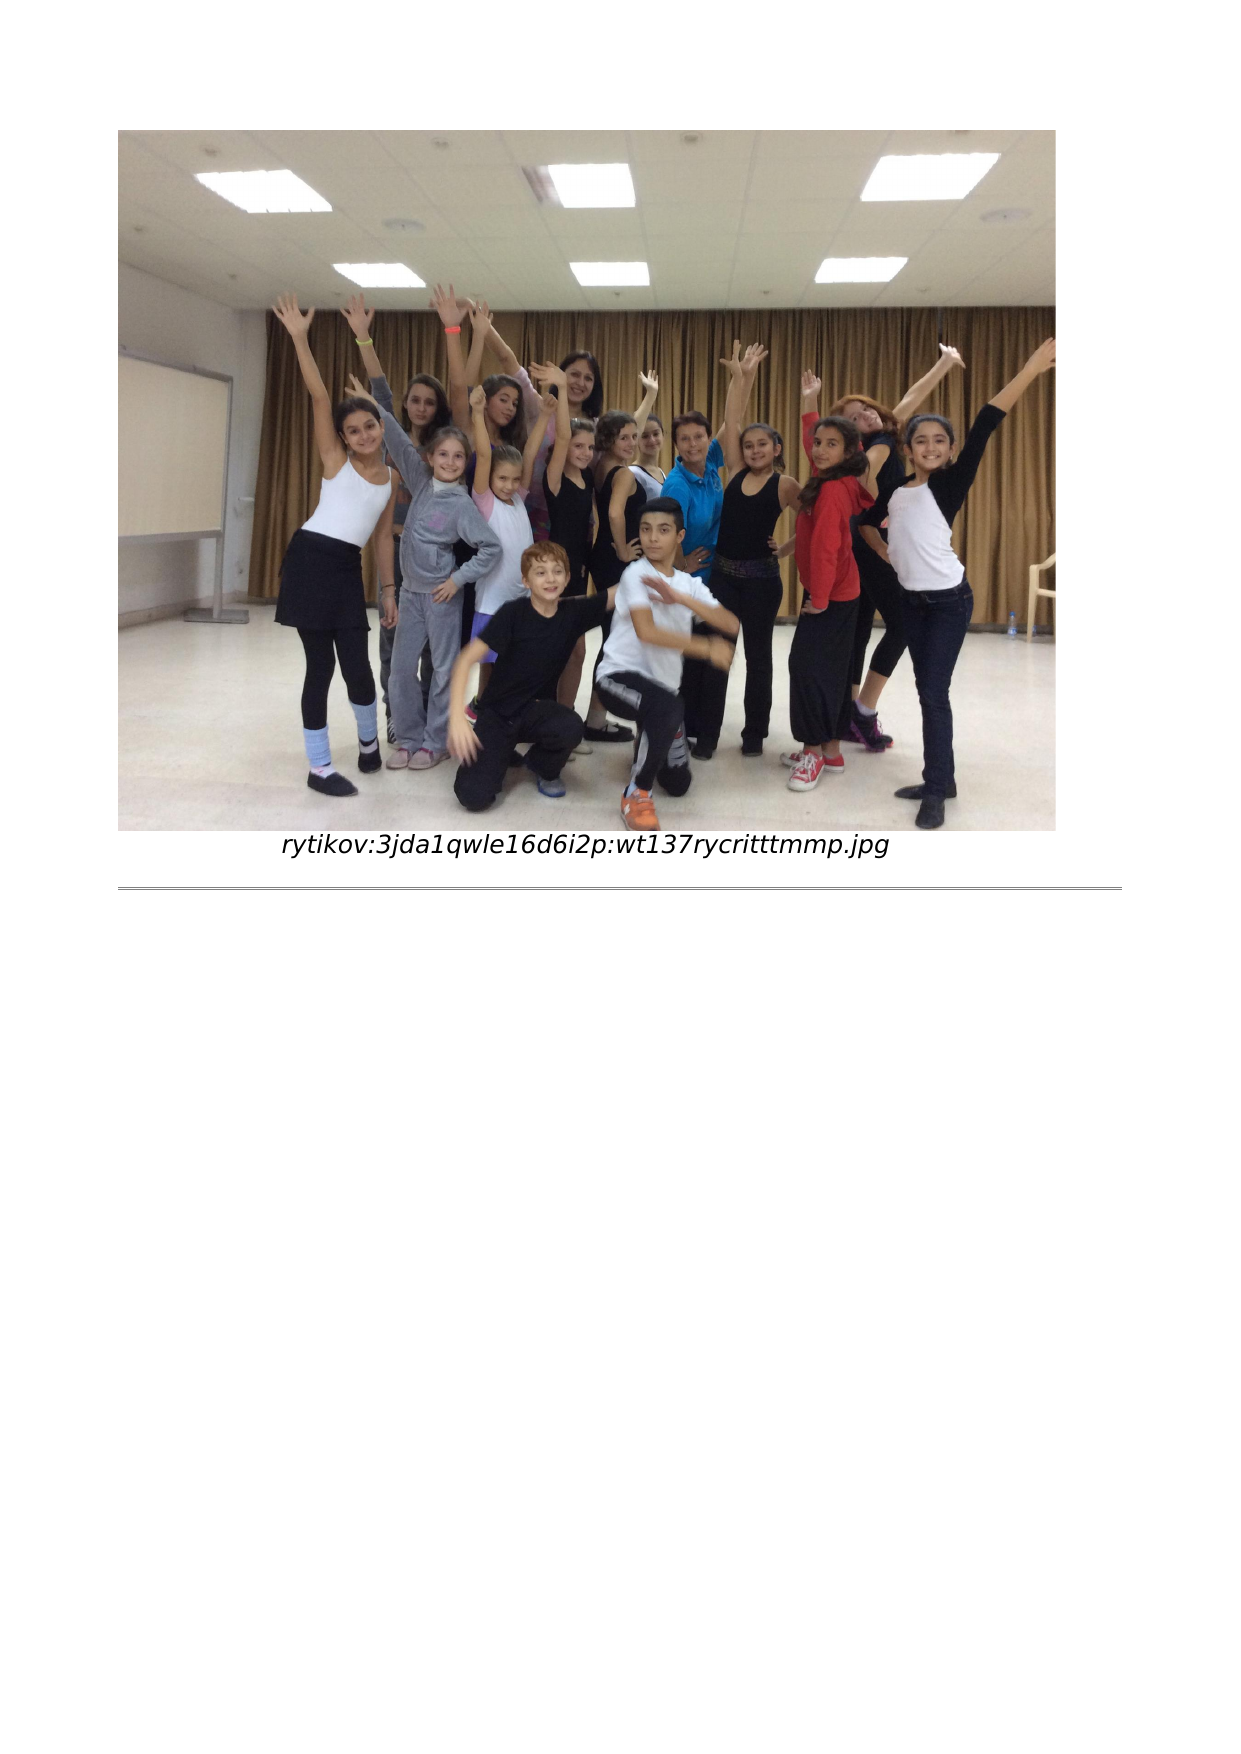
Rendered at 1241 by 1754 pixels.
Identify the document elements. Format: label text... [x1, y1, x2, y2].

picture [118, 130, 1056, 831]
text rytikov:3jda1qwle16d6i2p:wt137rycritttmmp.jpg [118, 831, 1056, 860]
